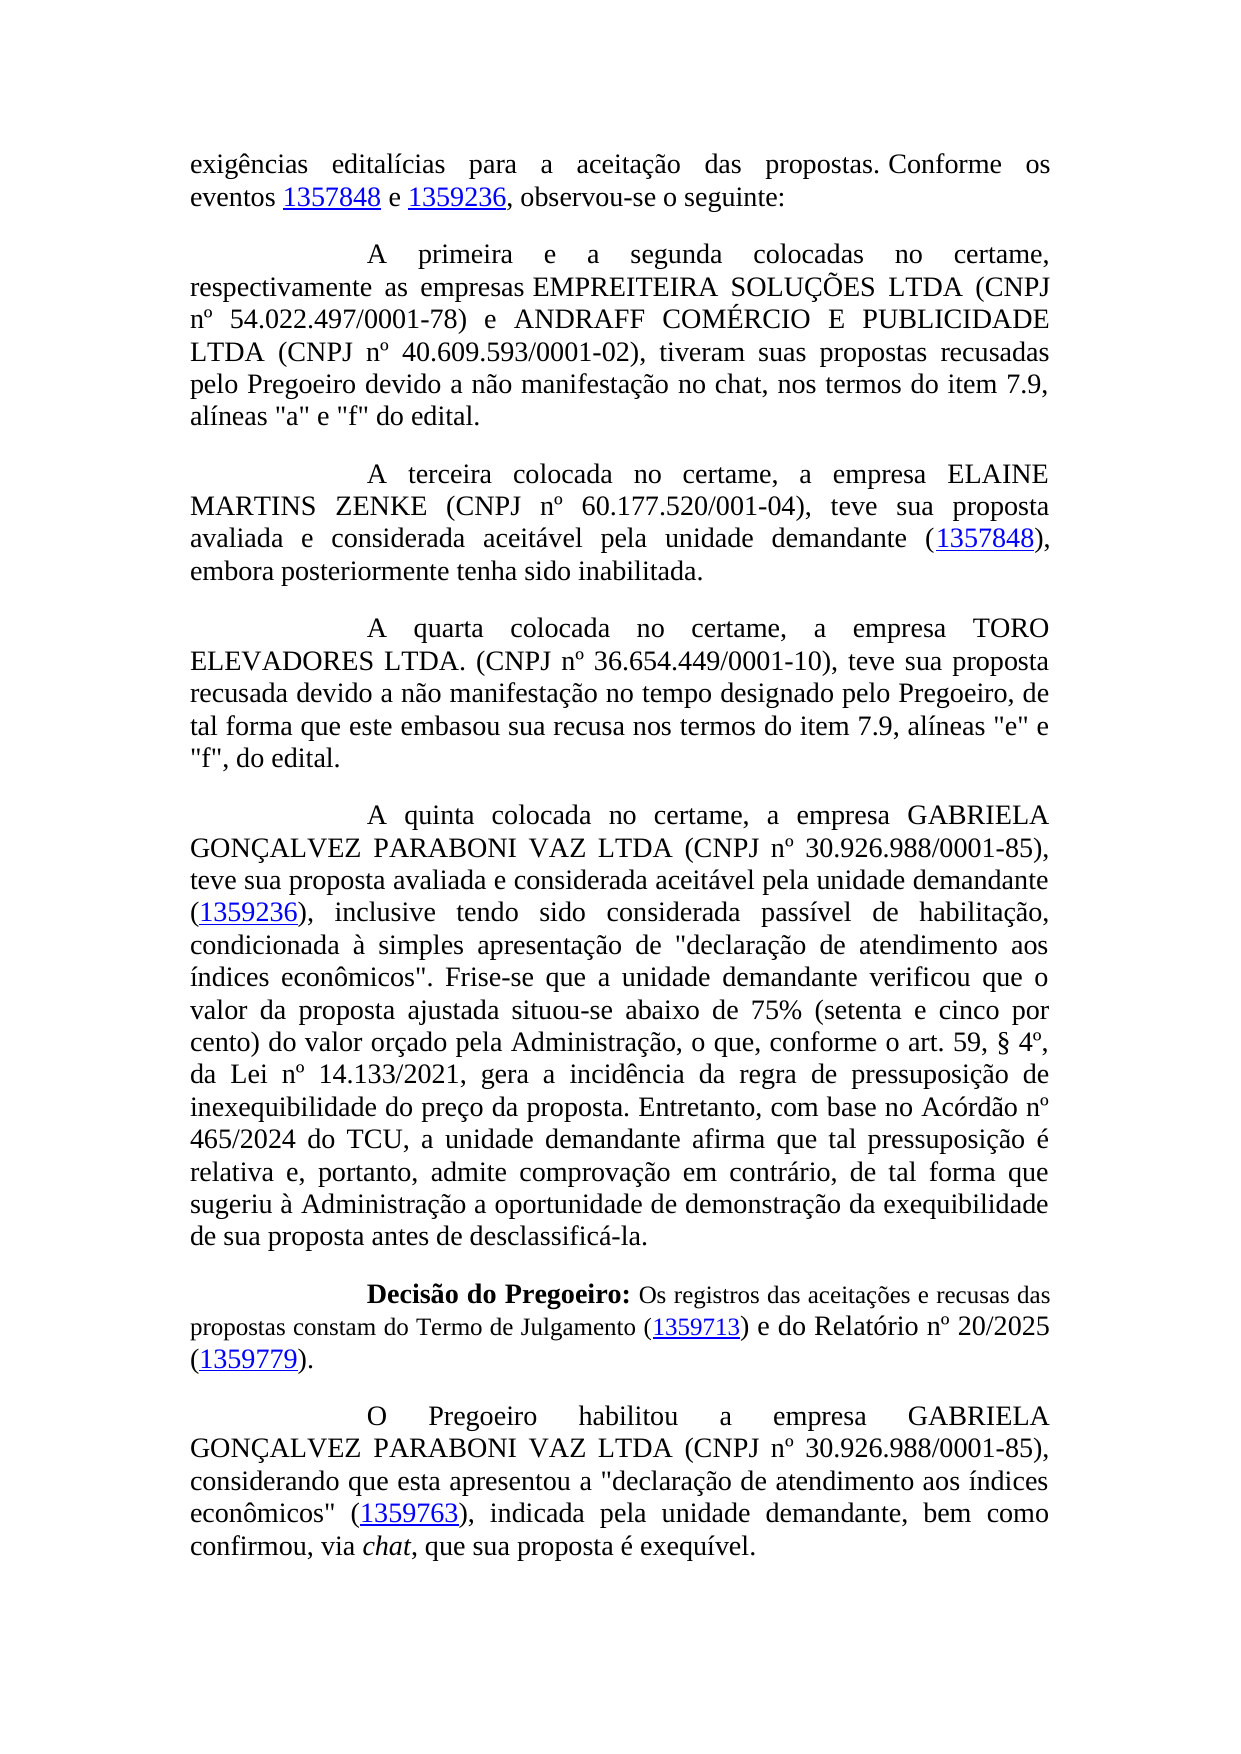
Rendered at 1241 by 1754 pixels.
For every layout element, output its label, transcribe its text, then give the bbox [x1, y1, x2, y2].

text A quarta colocada no certame, a empresa TORO ELEVADORES LTDA. (CNPJ nº 36.654.449/0001-10), teve sua proposta recusada devido a não manifestação no tempo designado pelo Pregoeiro, de tal forma que este embasou sua recusa nos termos do item 7.9, alíneas "e" e "f", do edital. [190, 611, 1051, 773]
text Decisão do Pregoeiro: Os registros das aceitações e recusas das propostas constam do Termo de Julgamento (1359713) e do Relatório nº 20/2025 (1359779). [190, 1277, 1051, 1374]
text exigências editalícias para a aceitação das propostas. Conforme os eventos 1357848 e 1359236, observou-se o seguinte: [190, 148, 1051, 212]
text A quinta colocada no certame, a empresa GABRIELA GONÇALVEZ PARABONI VAZ LTDA (CNPJ nº 30.926.988/0001-85), teve sua proposta avaliada e considerada aceitável pela unidade demandante (1359236), inclusive tendo sido considerada passível de habilitação, condicionada à simples apresentação de "declaração de atendimento aos índices econômicos". Frise-se que a unidade demandante verificou que o valor da proposta ajustada situou-se abaixo de 75% (setenta e cinco por cento) do valor orçado pela Administração, o que, conforme o art. 59, § 4º, da Lei nº 14.133/2021, gera a incidência da regra de pressuposição de inexequibilidade do preço da proposta. Entretanto, com base no Acórdão nº 465/2024 do TCU, a unidade demandante afirma que tal pressuposição é relativa e, portanto, admite comprovação em contrário, de tal forma que sugeriu à Administração a oportunidade de demonstração da exequibilidade de sua proposta antes de desclassificá-la. [190, 798, 1051, 1252]
text A terceira colocada no certame, a empresa ELAINE MARTINS ZENKE (CNPJ nº 60.177.520/001-04), teve sua proposta avaliada e considerada aceitável pela unidade demandante (1357848), embora posteriormente tenha sido inabilitada. [190, 457, 1051, 586]
text A primeira e a segunda colocadas no certame, respectivamente as empresas EMPREITEIRA SOLUÇÕES LTDA (CNPJ nº 54.022.497/0001-78) e ANDRAFF COMÉRCIO E PUBLICIDADE LTDA (CNPJ nº 40.609.593/0001-02), tiveram suas propostas recusadas pelo Pregoeiro devido a não manifestação no chat, nos termos do item 7.9, alíneas "a" e "f" do edital. [190, 237, 1051, 432]
text O Pregoeiro habilitou a empresa GABRIELA GONÇALVEZ PARABONI VAZ LTDA (CNPJ nº 30.926.988/0001-85), considerando que esta apresentou a "declaração de atendimento aos índices econômicos" (1359763), indicada pela unidade demandante, bem como confirmou, via chat, que sua proposta é exequível. [190, 1399, 1051, 1561]
